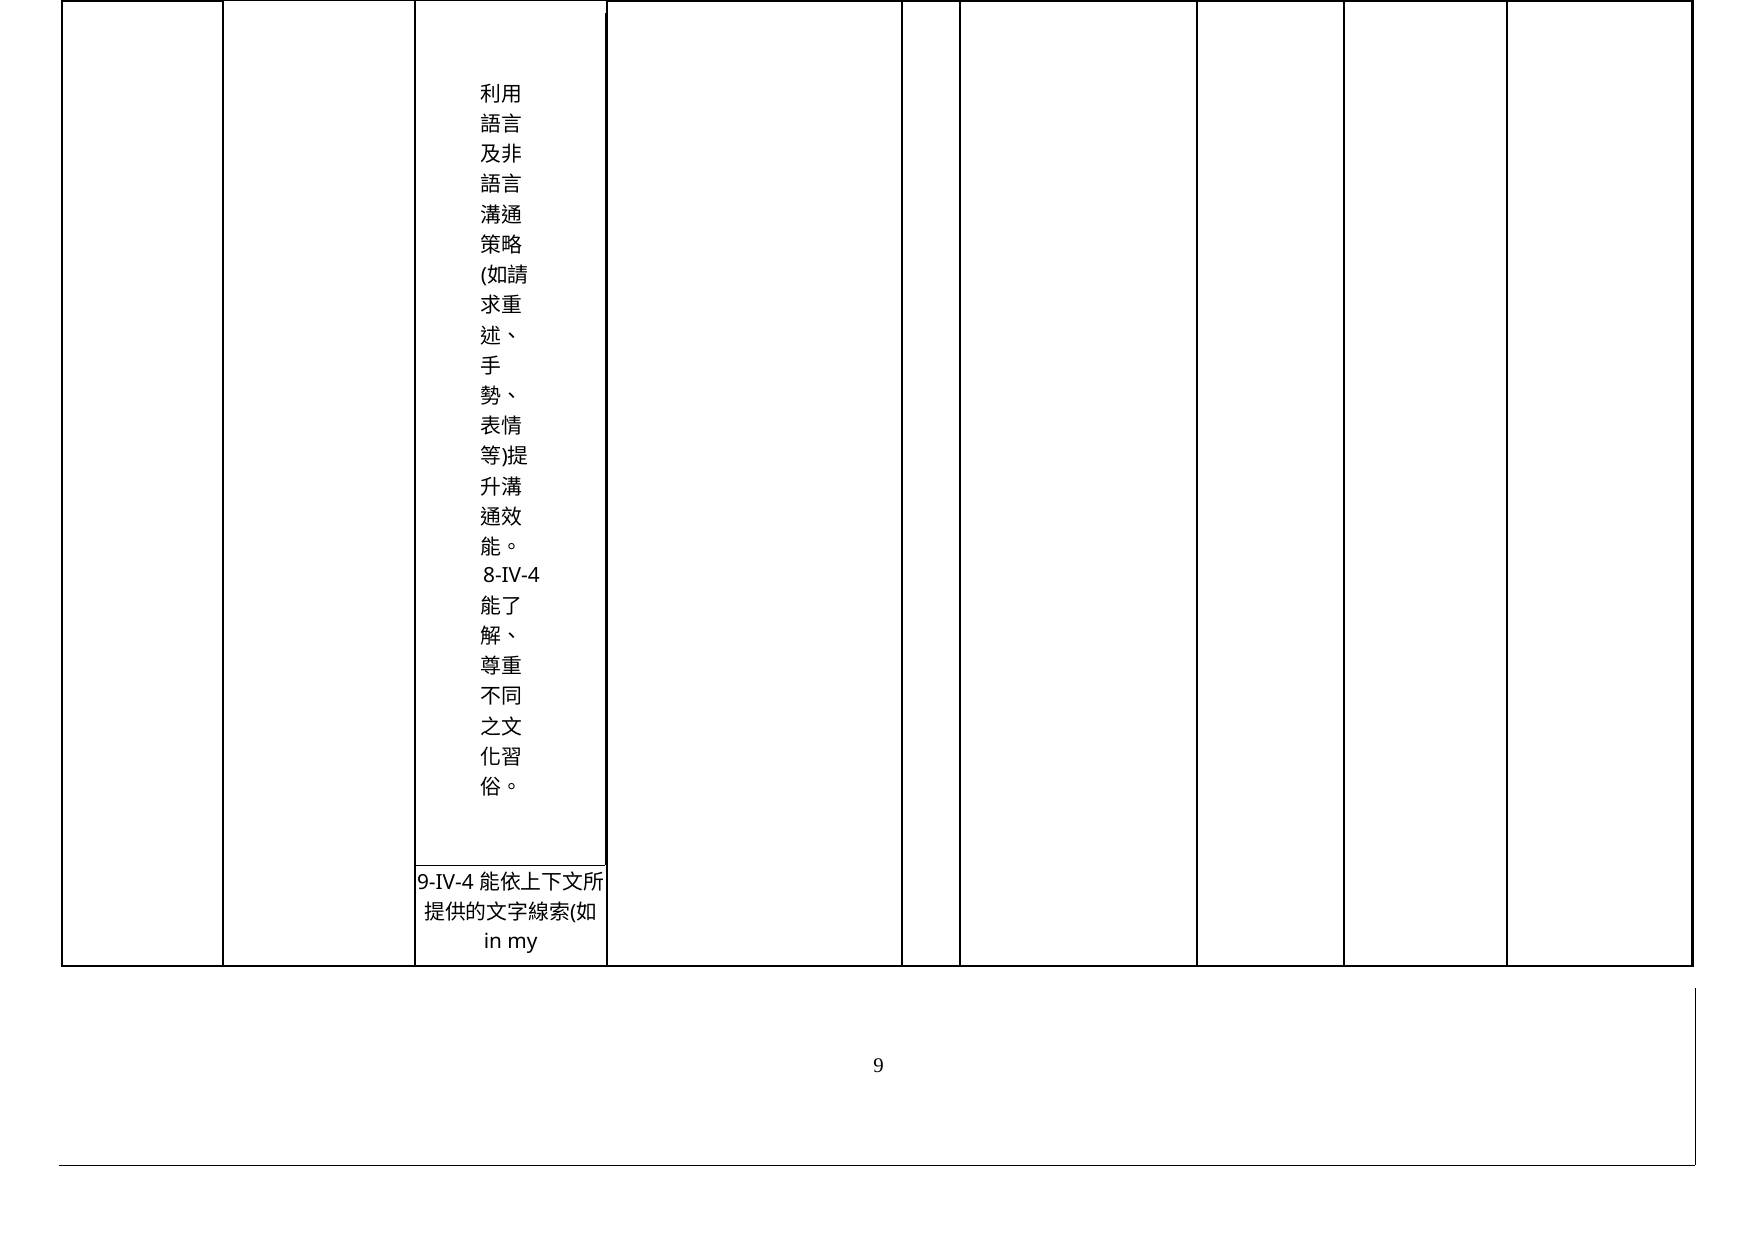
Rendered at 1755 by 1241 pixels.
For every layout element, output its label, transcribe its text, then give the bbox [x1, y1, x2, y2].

table_cell [1508, 2, 1691, 964]
table_cell [1198, 2, 1343, 964]
table_cell 利用語言及非語言溝通策略(如請求重述、手勢、表情等)提升溝通效能。 8-IV-4 能了解、尊重不同之文化習俗。 9-IV-4 能依上下文所提供的文字線索(如 in my [416, 1, 606, 964]
table_cell [1345, 2, 1506, 964]
table_cell [961, 2, 1196, 964]
table_cell [608, 2, 901, 964]
table_cell [903, 2, 959, 964]
table_cell [63, 2, 222, 964]
table_cell [224, 1, 414, 964]
